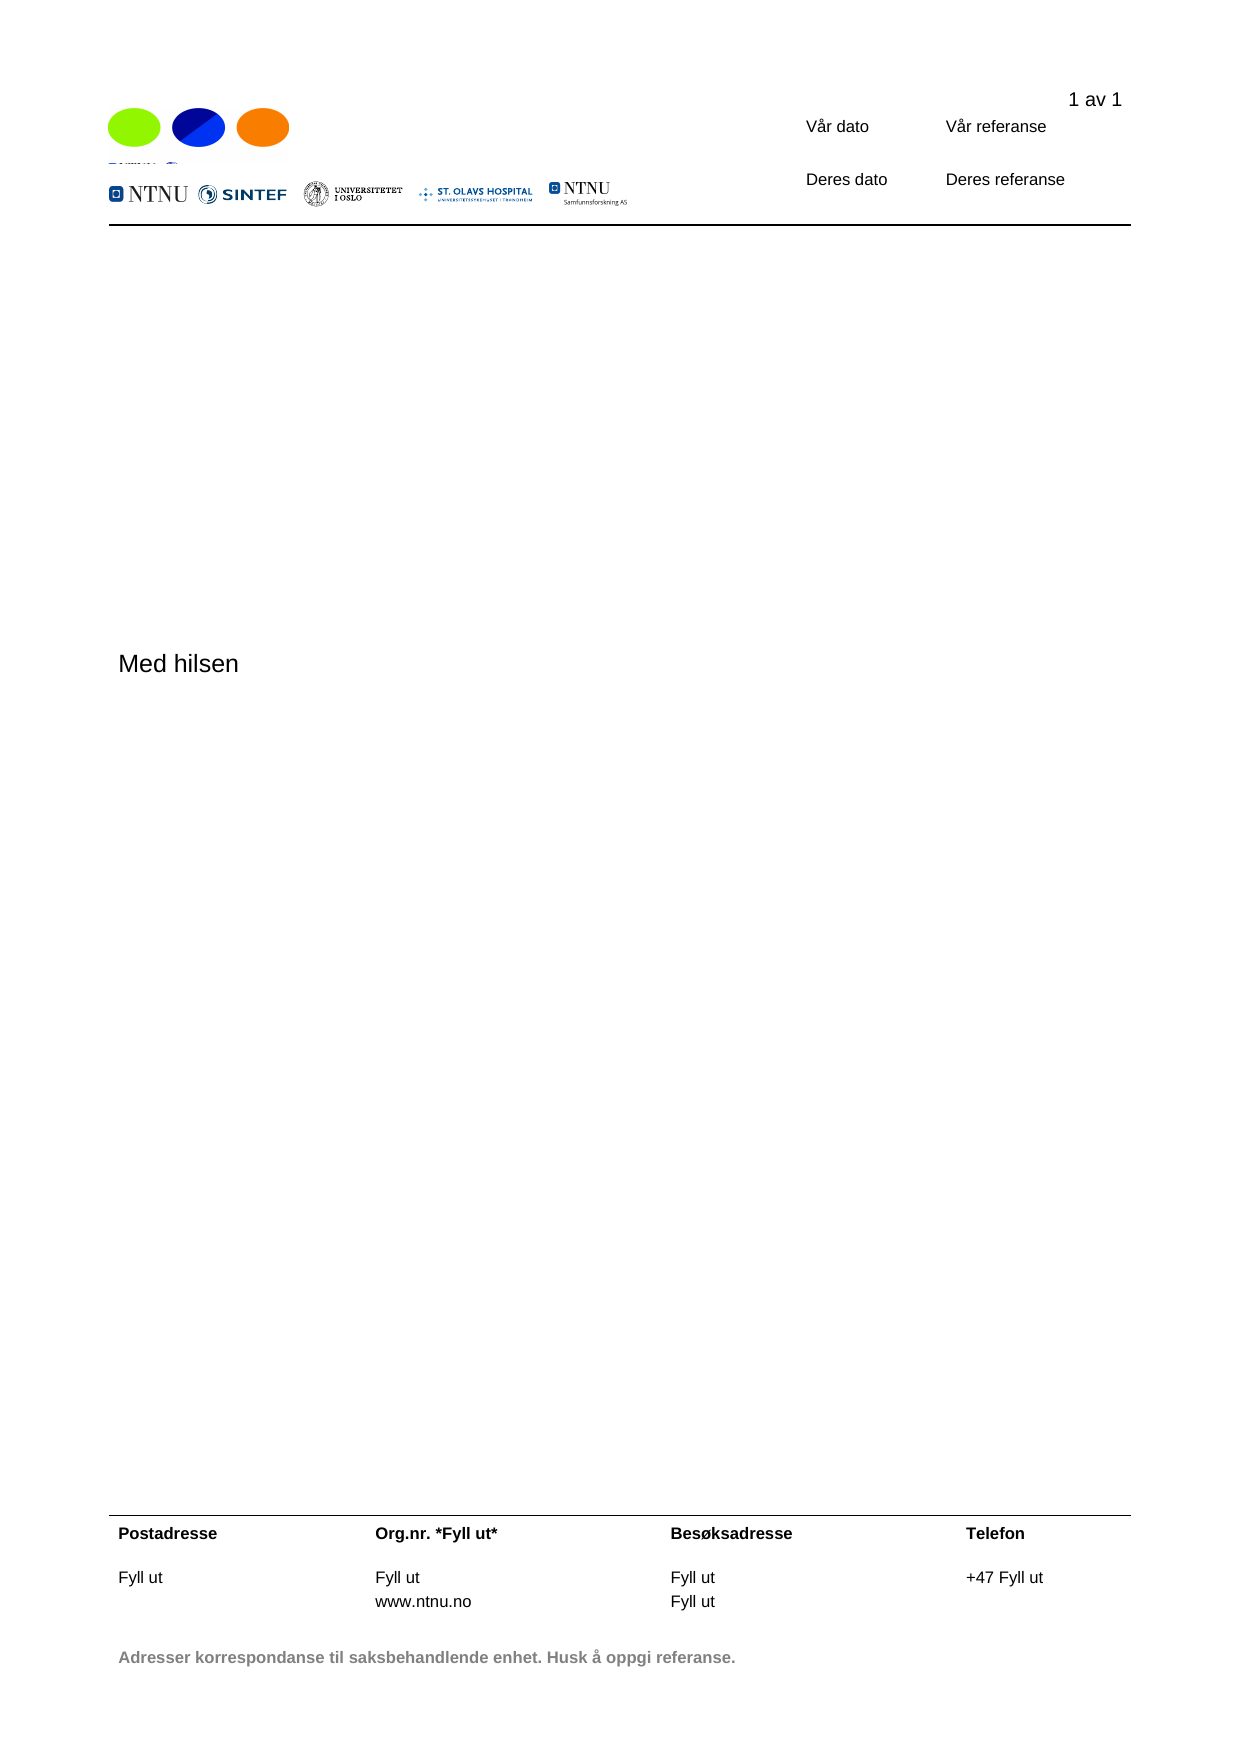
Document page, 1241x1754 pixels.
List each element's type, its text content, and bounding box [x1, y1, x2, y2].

table_header [773, 246, 1131, 293]
text Med hilsen [118, 649, 1122, 678]
